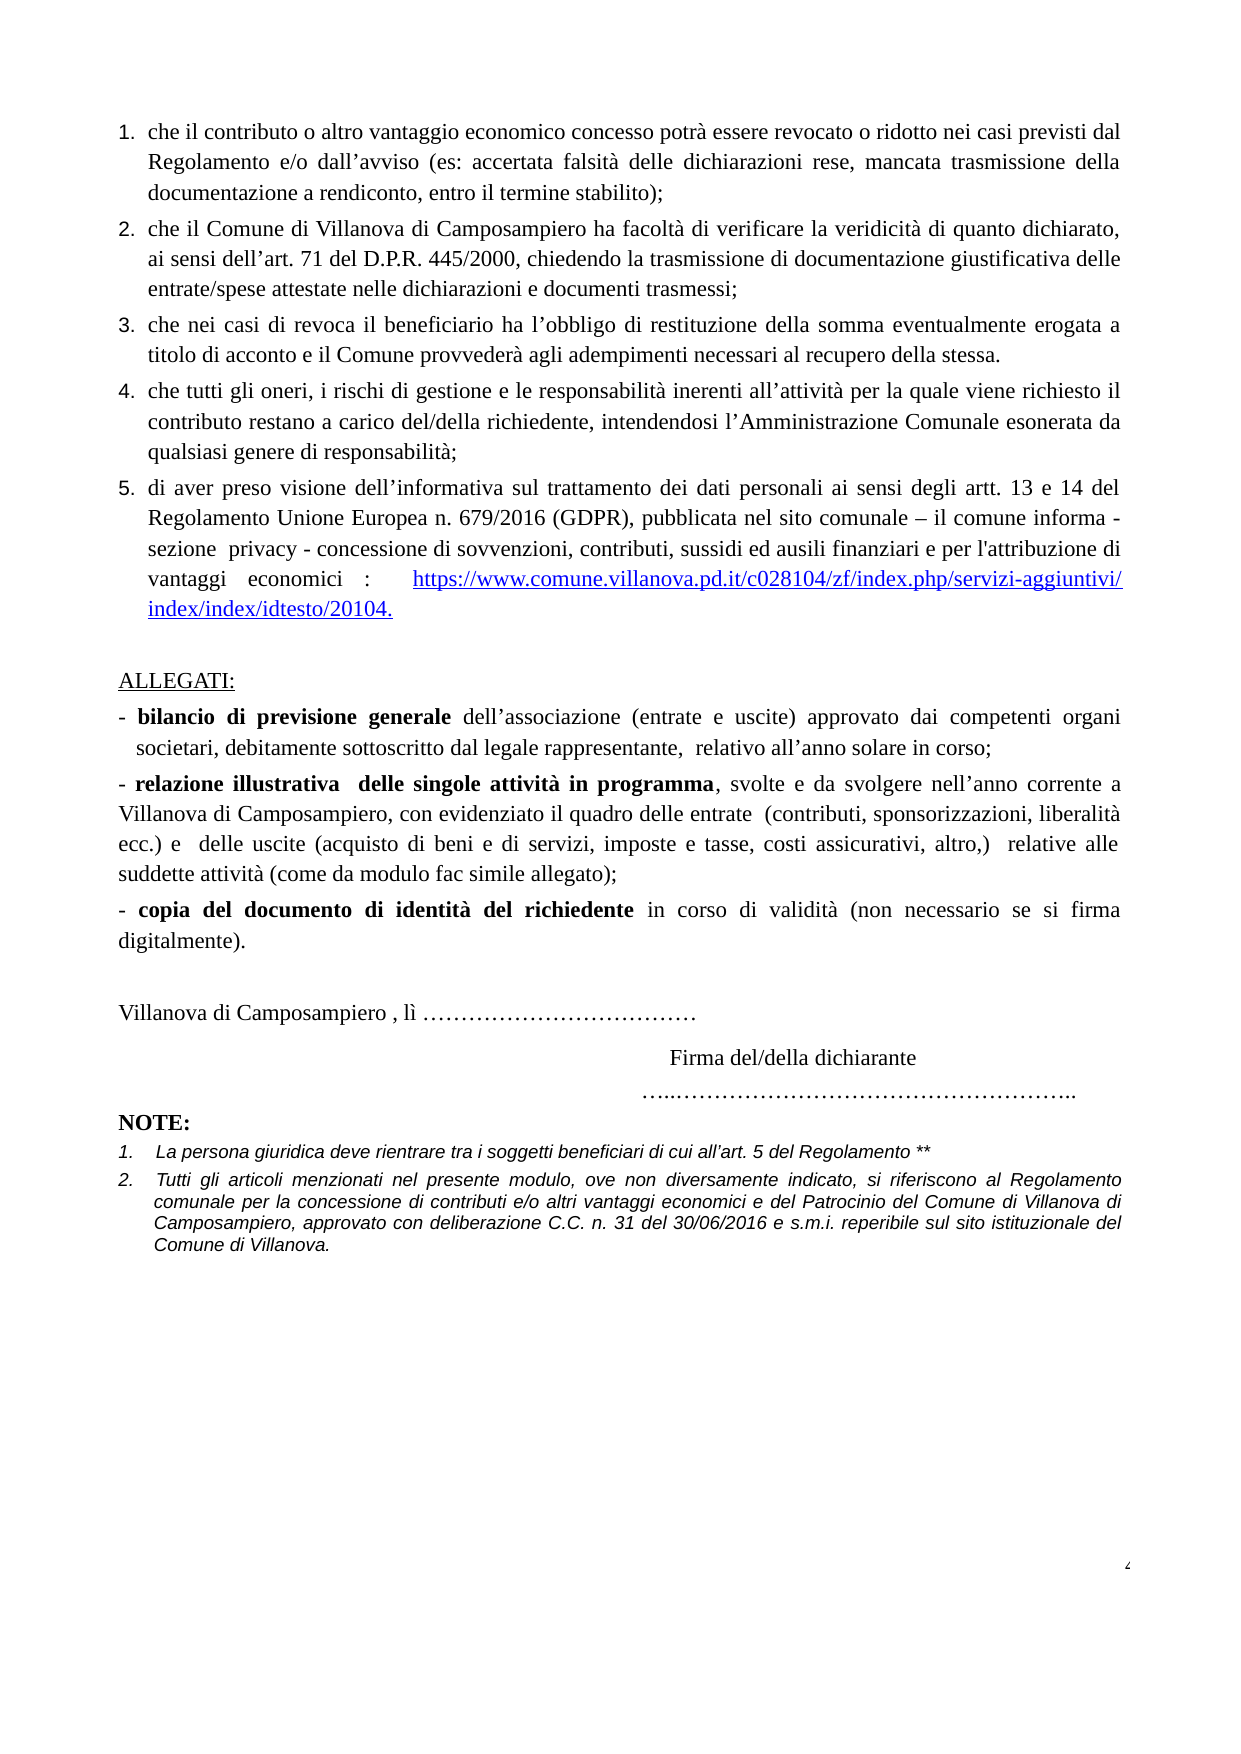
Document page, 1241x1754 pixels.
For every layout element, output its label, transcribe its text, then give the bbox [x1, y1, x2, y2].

list che nei casi di revoca il beneficiario ha l’obbligo di restituzione della somma eventualmente erogata a titolo di acconto e il Comune provvederà agli adempimenti necessari al recupero della stessa. [118, 311, 1122, 368]
text ALLEGATI: [118, 667, 1122, 694]
text - copia del documento di identità del richiedente in corso di validità (non necessario se si firma digitalmente). [118, 897, 1122, 953]
text …..…………………………………………….. [118, 1077, 1122, 1103]
list Tutti gli articoli menzionati nel presente modulo, ove non diversamente indicato, si riferiscono al Regolamento comunale per la concessione di contributi e/o altri vantaggi economici e del Patrocinio del Comune di Villanova di Camposampiero, approvato con deliberazione C.C. n. 31 del 30/06/2016 e s.m.i. reperibile sul sito istituzionale del Comune di Villanova. [118, 1169, 1122, 1255]
list che tutti gli oneri, i rischi di gestione e le responsabilità inerenti all’attività per la quale viene richiesto il contributo restano a carico del/della richiedente, intendendosi l’Amministrazione Comunale esonerata da qualsiasi genere di responsabilità; [118, 378, 1122, 464]
list di aver preso visione dell’informativa sul trattamento dei dati personali ai sensi degli artt. 13 e 14 del Regolamento Unione Europea n. 679/2016 (GDPR), pubblicata nel sito comunale – il comune informa - sezione privacy - concessione di sovvenzioni, contributi, sussidi ed ausili finanziari e per l'attribuzione di vantaggi economici : https://www.comune.villanova.pd.it/c028104/zf/index.php/servizi-aggiuntivi/index/index/idtesto/20104. [118, 474, 1122, 621]
text NOTE: [118, 1109, 1122, 1135]
text Villanova di Camposampiero , lì ……………………………… [118, 999, 1122, 1025]
list che il Comune di Villanova di Camposampiero ha facoltà di verificare la veridicità di quanto dichiarato, ai sensi dell’art. 71 del D.P.R. 445/2000, chiedendo la trasmissione di documentazione giustificativa delle entrate/spese attestate nelle dichiarazioni e documenti trasmessi; [118, 215, 1122, 301]
list La persona giuridica deve rientrare tra i soggetti beneficiari di cui all’art. 5 del Regolamento ** [118, 1141, 1122, 1163]
list che il contributo o altro vantaggio economico concesso potrà essere revocato o ridotto nei casi previsti dal Regolamento e/o dall’avviso (es: accertata falsità delle dichiarazioni rese, mancata trasmissione della documentazione a rendiconto, entro il termine stabilito); [118, 118, 1122, 205]
text - relazione illustrativa delle singole attività in programma, svolte e da svolgere nell’anno corrente a Villanova di Camposampiero, con evidenziato il quadro delle entrate (contributi, sponsorizzazioni, liberalità ecc.) e delle uscite (acquisto di beni e di servizi, imposte e tasse, costi assicurativi, altro,) relative alle suddette attività (come da modulo fac simile allegato); [118, 770, 1122, 887]
text - bilancio di previsione generale dell’associazione (entrate e uscite) approvato dai competenti organi societari, debitamente sottoscritto dal legale rappresentante, relativo all’anno solare in corso; [118, 703, 1122, 760]
text Firma del/della dichiarante [118, 1044, 1122, 1071]
